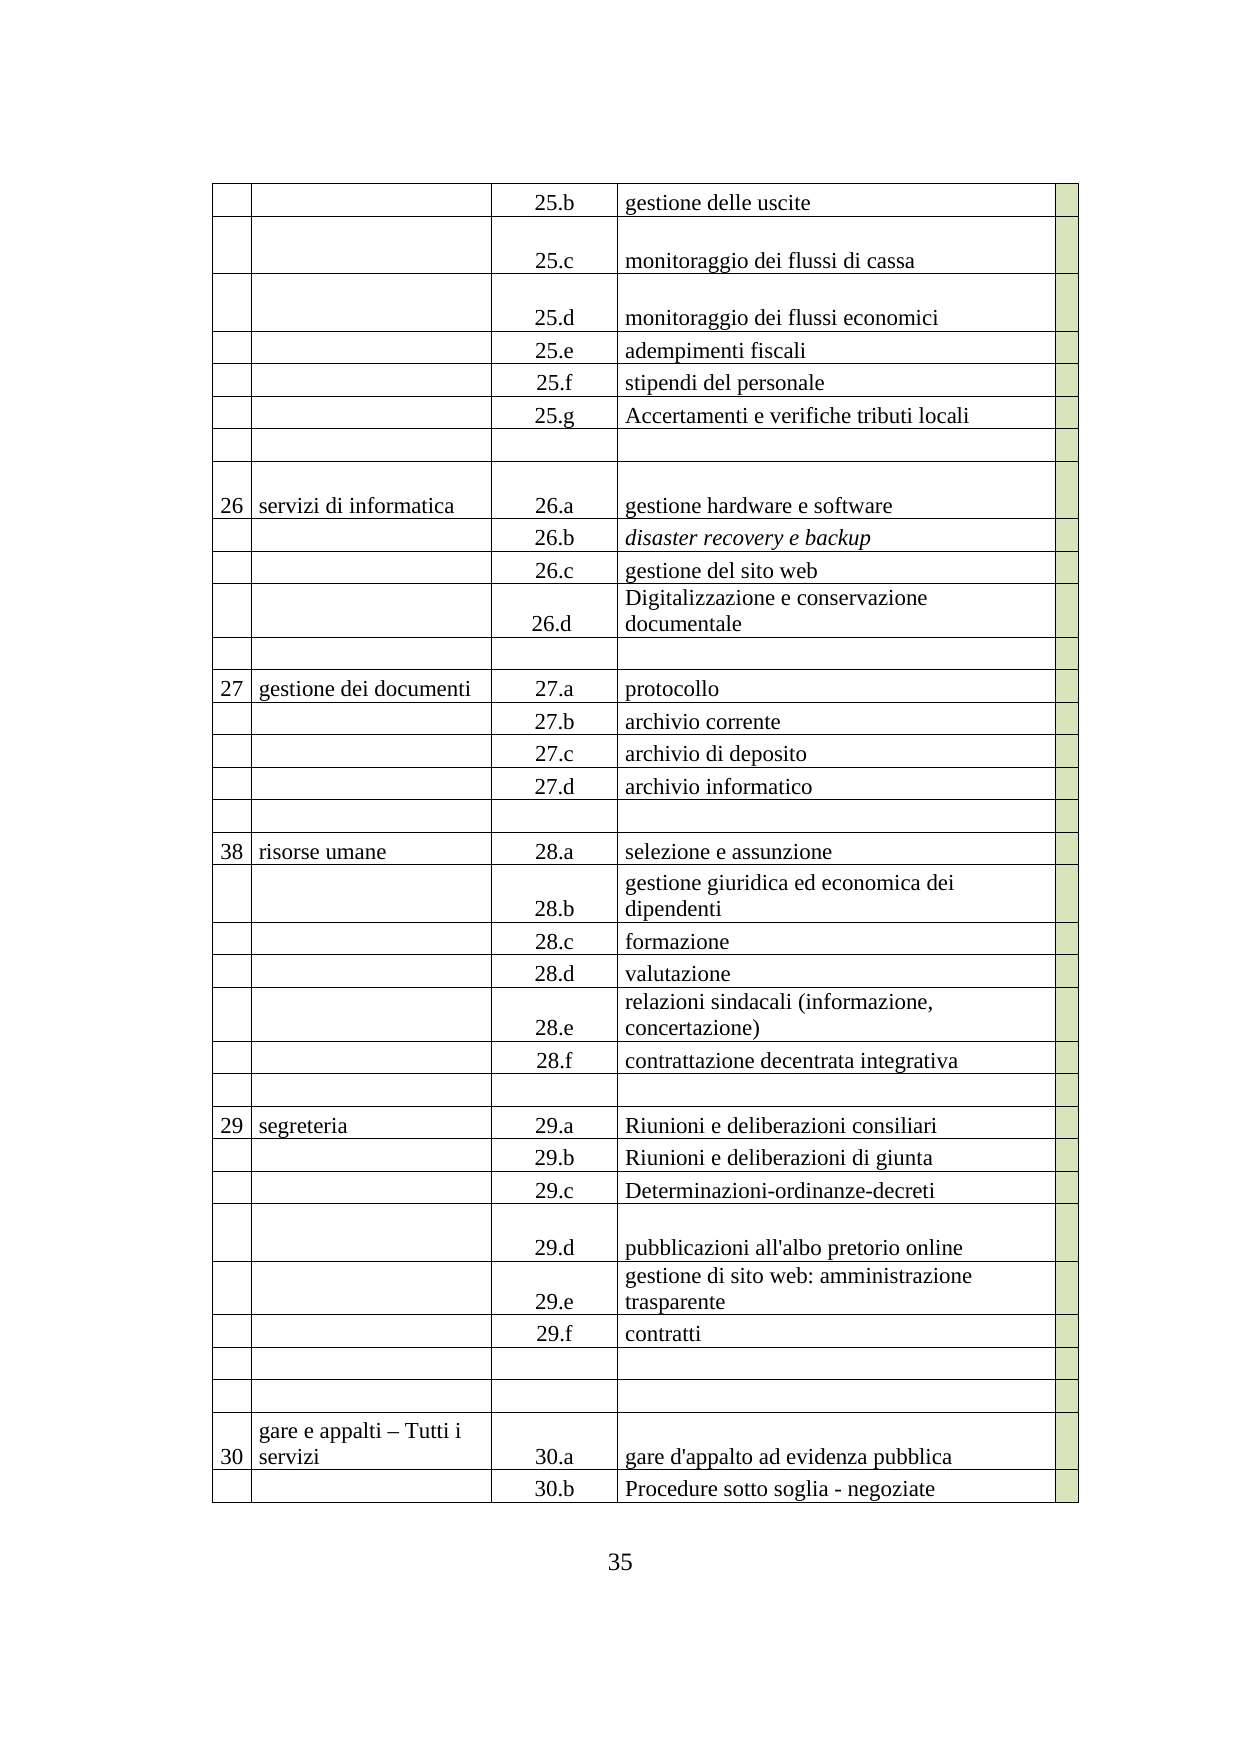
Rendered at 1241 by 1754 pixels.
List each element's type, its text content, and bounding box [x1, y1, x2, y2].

table_cell 25.c [492, 217, 617, 273]
table_cell [213, 364, 251, 396]
table_cell [1056, 1204, 1078, 1261]
table_cell 29.b [492, 1139, 617, 1171]
table_cell 29.d [492, 1204, 617, 1261]
table_cell [618, 1380, 1055, 1412]
table_cell [213, 1470, 251, 1502]
table_cell 28.e [492, 988, 617, 1041]
table_cell monitoraggio dei flussi economici [618, 274, 1055, 331]
table_cell [1056, 768, 1078, 799]
table_cell 30.b [492, 1470, 617, 1502]
table_cell [252, 332, 491, 363]
table_cell Digitalizzazione e conservazione documentale [618, 584, 1055, 637]
table_cell 28.f [492, 1042, 617, 1073]
table_cell servizi di informatica [252, 462, 491, 518]
table_cell 29 [213, 1107, 251, 1138]
table_cell 25.d [492, 274, 617, 331]
table_cell [1056, 552, 1078, 583]
table_cell contrattazione decentrata integrativa [618, 1042, 1055, 1073]
table_cell [1056, 584, 1078, 637]
table_cell [1056, 865, 1078, 922]
table_cell [252, 1380, 491, 1412]
table_cell gestione del sito web [618, 552, 1055, 583]
table_cell [492, 800, 617, 832]
table_cell [1056, 1262, 1078, 1314]
table_cell 28.a [492, 833, 617, 864]
table_cell 29.a [492, 1107, 617, 1138]
table_cell [492, 1348, 617, 1379]
table_cell stipendi del personale [618, 364, 1055, 396]
table_cell [1056, 397, 1078, 428]
table_cell [252, 1204, 491, 1261]
table_cell [252, 397, 491, 428]
table_cell 28.c [492, 923, 617, 954]
table_cell monitoraggio dei flussi di cassa [618, 217, 1055, 273]
table_cell [1056, 1074, 1078, 1106]
table_cell relazioni sindacali (informazione, concertazione) [618, 988, 1055, 1041]
table_cell [252, 1348, 491, 1379]
table_cell [213, 1262, 251, 1314]
table_cell [1056, 1139, 1078, 1171]
table_cell [252, 735, 491, 767]
table_cell [252, 519, 491, 551]
table_cell 28.d [492, 955, 617, 987]
table_cell [252, 768, 491, 799]
table_cell [1056, 184, 1078, 216]
table_cell [213, 429, 251, 461]
table_cell [1056, 1380, 1078, 1412]
table_cell [213, 1204, 251, 1261]
table_cell [252, 865, 491, 922]
table_cell [252, 552, 491, 583]
table_cell 30.a [492, 1413, 617, 1469]
table_cell [213, 184, 251, 216]
table_cell [252, 1172, 491, 1203]
table_cell [1056, 955, 1078, 987]
table_cell [213, 552, 251, 583]
table_cell 29.e [492, 1262, 617, 1314]
table_cell valutazione [618, 955, 1055, 987]
table_cell [1056, 364, 1078, 396]
table_cell [252, 988, 491, 1041]
table_cell protocollo [618, 670, 1055, 702]
table_cell 26 [213, 462, 251, 518]
table_cell 25.e [492, 332, 617, 363]
table_cell formazione [618, 923, 1055, 954]
table_cell adempimenti fiscali [618, 332, 1055, 363]
table_cell [1056, 332, 1078, 363]
table_cell 26.b [492, 519, 617, 551]
table_cell [252, 274, 491, 331]
table_cell [618, 1074, 1055, 1106]
table_cell [252, 638, 491, 669]
table_cell gestione di sito web: amministrazione trasparente [618, 1262, 1055, 1314]
table_cell [213, 955, 251, 987]
table_cell [492, 429, 617, 461]
table_cell 25.g [492, 397, 617, 428]
table_cell [492, 1380, 617, 1412]
table_cell [252, 1470, 491, 1502]
table_cell 38 [213, 833, 251, 864]
table_cell [213, 1172, 251, 1203]
table_cell 29.c [492, 1172, 617, 1203]
table_cell gestione delle uscite [618, 184, 1055, 216]
table_cell [213, 865, 251, 922]
table_cell [252, 800, 491, 832]
table_cell [1056, 519, 1078, 551]
table_cell 27.d [492, 768, 617, 799]
table_cell Determinazioni-ordinanze-decreti [618, 1172, 1055, 1203]
table_cell pubblicazioni all'albo pretorio online [618, 1204, 1055, 1261]
table_cell [213, 988, 251, 1041]
table_cell [1056, 638, 1078, 669]
table_cell 27.c [492, 735, 617, 767]
table_cell [1056, 1042, 1078, 1073]
table_cell 26.a [492, 462, 617, 518]
table_cell [252, 1315, 491, 1347]
table_cell [492, 638, 617, 669]
table_cell [1056, 735, 1078, 767]
table_cell [213, 274, 251, 331]
table_cell [213, 519, 251, 551]
table_cell [252, 1139, 491, 1171]
table_cell gare d'appalto ad evidenza pubblica [618, 1413, 1055, 1469]
table_cell [252, 1262, 491, 1314]
table_cell [1056, 462, 1078, 518]
table_cell Riunioni e deliberazioni di giunta [618, 1139, 1055, 1171]
table_cell selezione e assunzione [618, 833, 1055, 864]
table_cell [1056, 833, 1078, 864]
table_cell [1056, 800, 1078, 832]
table_cell [213, 735, 251, 767]
table_cell [252, 1042, 491, 1073]
table_cell [213, 1139, 251, 1171]
table_cell [213, 332, 251, 363]
table_cell [1056, 923, 1078, 954]
table_cell [213, 768, 251, 799]
table_cell [1056, 217, 1078, 273]
table_cell [213, 1315, 251, 1347]
table_cell [1056, 274, 1078, 331]
table_cell [1056, 1413, 1078, 1469]
table_cell [1056, 429, 1078, 461]
table_cell [1056, 988, 1078, 1041]
table_cell archivio corrente [618, 703, 1055, 734]
table_cell 26.c [492, 552, 617, 583]
table_cell 30 [213, 1413, 251, 1469]
table_cell [213, 703, 251, 734]
table_cell 27 [213, 670, 251, 702]
table_cell Accertamenti e verifiche tributi locali [618, 397, 1055, 428]
table_cell gestione hardware e software [618, 462, 1055, 518]
table_cell [252, 1074, 491, 1106]
table_cell [618, 429, 1055, 461]
table_cell [1056, 703, 1078, 734]
table_cell [1056, 1172, 1078, 1203]
table_cell 26.d [492, 584, 617, 637]
table_cell [213, 584, 251, 637]
table_cell [213, 923, 251, 954]
table_cell [618, 800, 1055, 832]
table_cell 28.b [492, 865, 617, 922]
table_cell [252, 217, 491, 273]
table_cell [252, 703, 491, 734]
table_cell [252, 184, 491, 216]
table_cell [213, 217, 251, 273]
table_cell [252, 923, 491, 954]
table_cell [618, 1348, 1055, 1379]
table_cell 27.a [492, 670, 617, 702]
table_cell [492, 1074, 617, 1106]
table_cell Procedure sotto soglia - negoziate [618, 1470, 1055, 1502]
table_cell [618, 638, 1055, 669]
table_cell [213, 800, 251, 832]
table_cell [213, 1042, 251, 1073]
table_cell [1056, 1315, 1078, 1347]
table_cell archivio di deposito [618, 735, 1055, 767]
table_cell 29.f [492, 1315, 617, 1347]
table_cell [213, 397, 251, 428]
table_cell gestione giuridica ed economica dei dipendenti [618, 865, 1055, 922]
table_cell [252, 364, 491, 396]
table_cell Riunioni e deliberazioni consiliari [618, 1107, 1055, 1138]
table_cell [1056, 1107, 1078, 1138]
table_cell [252, 429, 491, 461]
table_cell archivio informatico [618, 768, 1055, 799]
table_cell contratti [618, 1315, 1055, 1347]
table_cell [1056, 1348, 1078, 1379]
table_cell [252, 584, 491, 637]
table_cell 25.b [492, 184, 617, 216]
table_cell [213, 1380, 251, 1412]
table_cell 25.f [492, 364, 617, 396]
table_cell gare e appalti – Tutti i servizi [252, 1413, 491, 1469]
table_cell segreteria [252, 1107, 491, 1138]
table_cell 27.b [492, 703, 617, 734]
table_cell [252, 955, 491, 987]
table_cell [213, 638, 251, 669]
table_cell [213, 1348, 251, 1379]
table_cell [1056, 670, 1078, 702]
table_cell [213, 1074, 251, 1106]
table_cell disaster recovery e backup [618, 519, 1055, 551]
table_cell gestione dei documenti [252, 670, 491, 702]
table_cell [1056, 1470, 1078, 1502]
table_cell risorse umane [252, 833, 491, 864]
